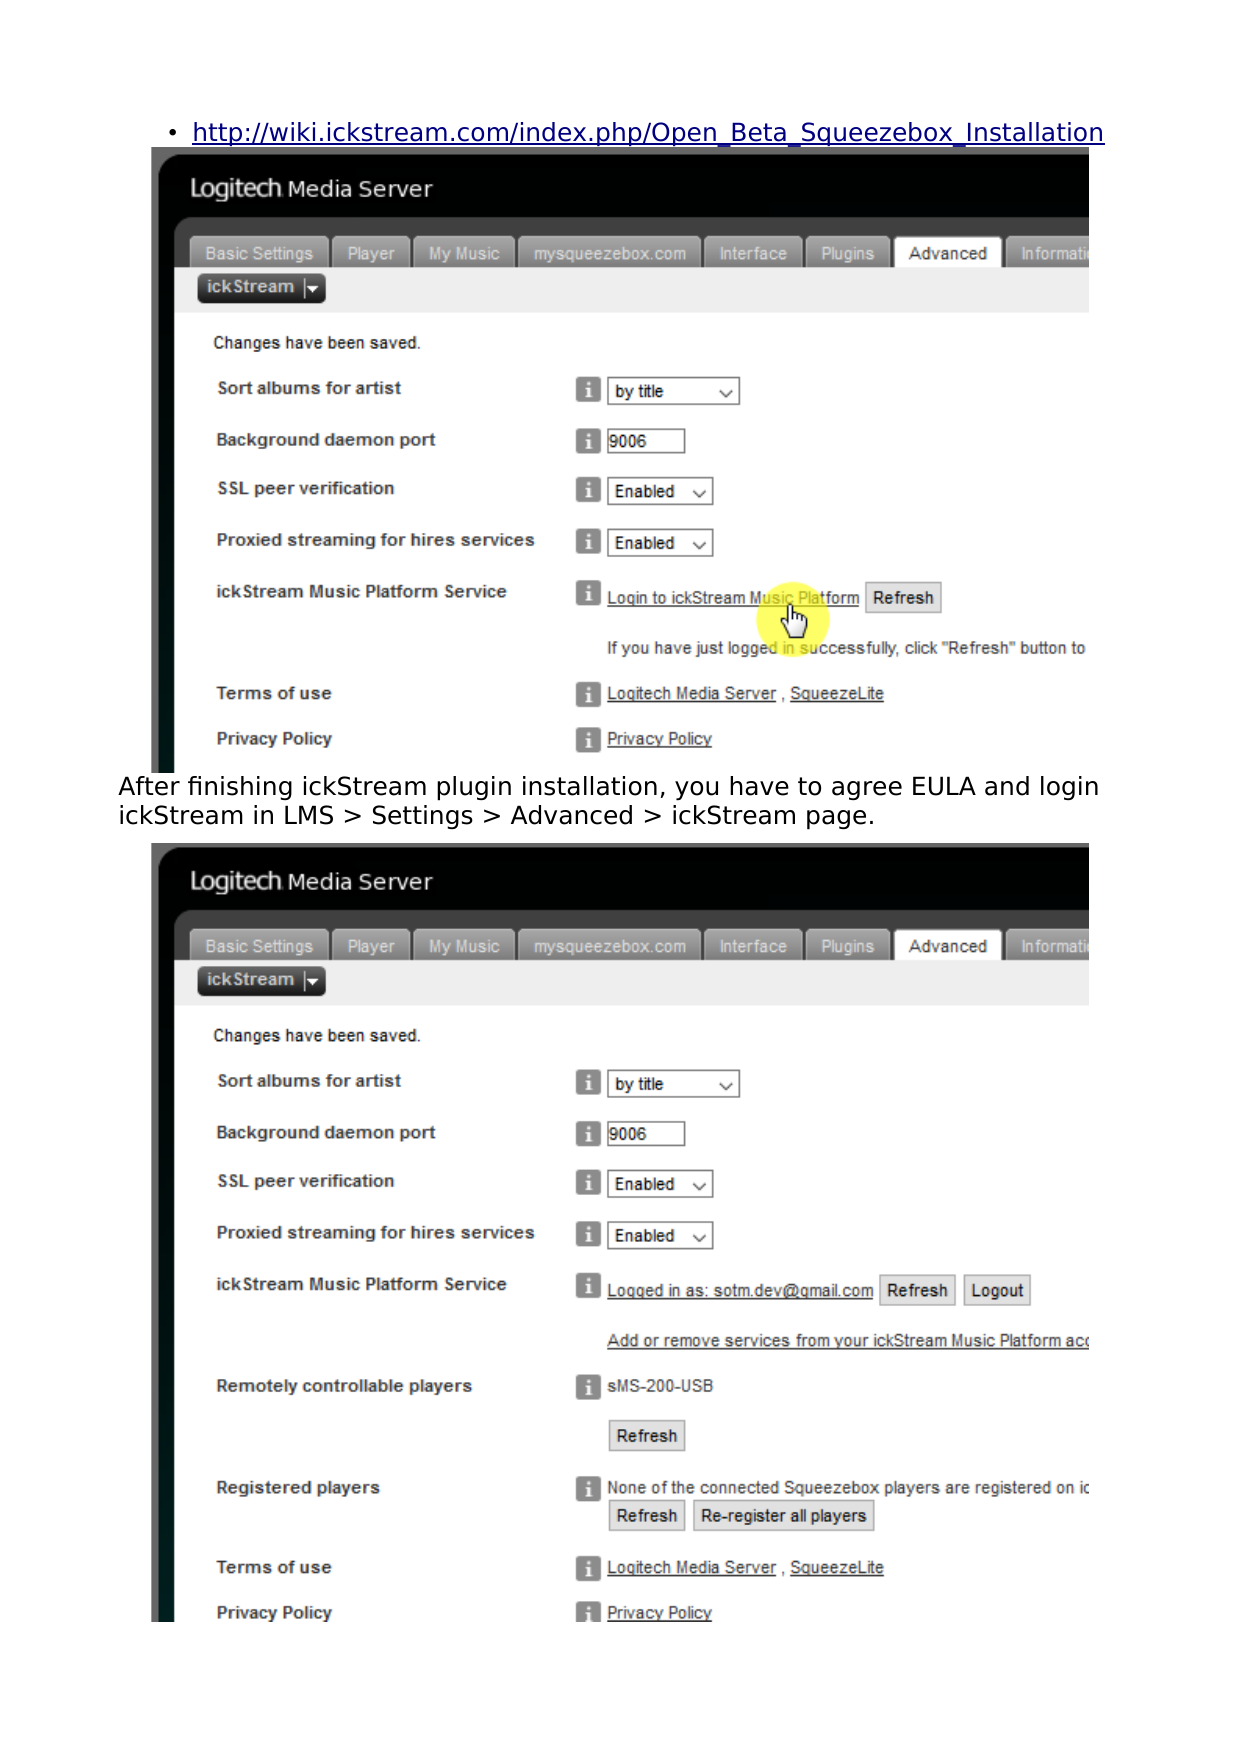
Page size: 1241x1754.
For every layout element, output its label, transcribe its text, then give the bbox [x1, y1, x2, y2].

picture [151, 843, 1089, 1622]
list http://wiki.ickstream.com/index.php/Open_Beta_Squeezebox_Installation [177, 118, 1122, 147]
picture [151, 147, 1089, 773]
text After finishing ickStream plugin installation, you have to agree EULA and login ickStream in LMS > Settings > Advanced > ickStream page. [118, 147, 1122, 831]
